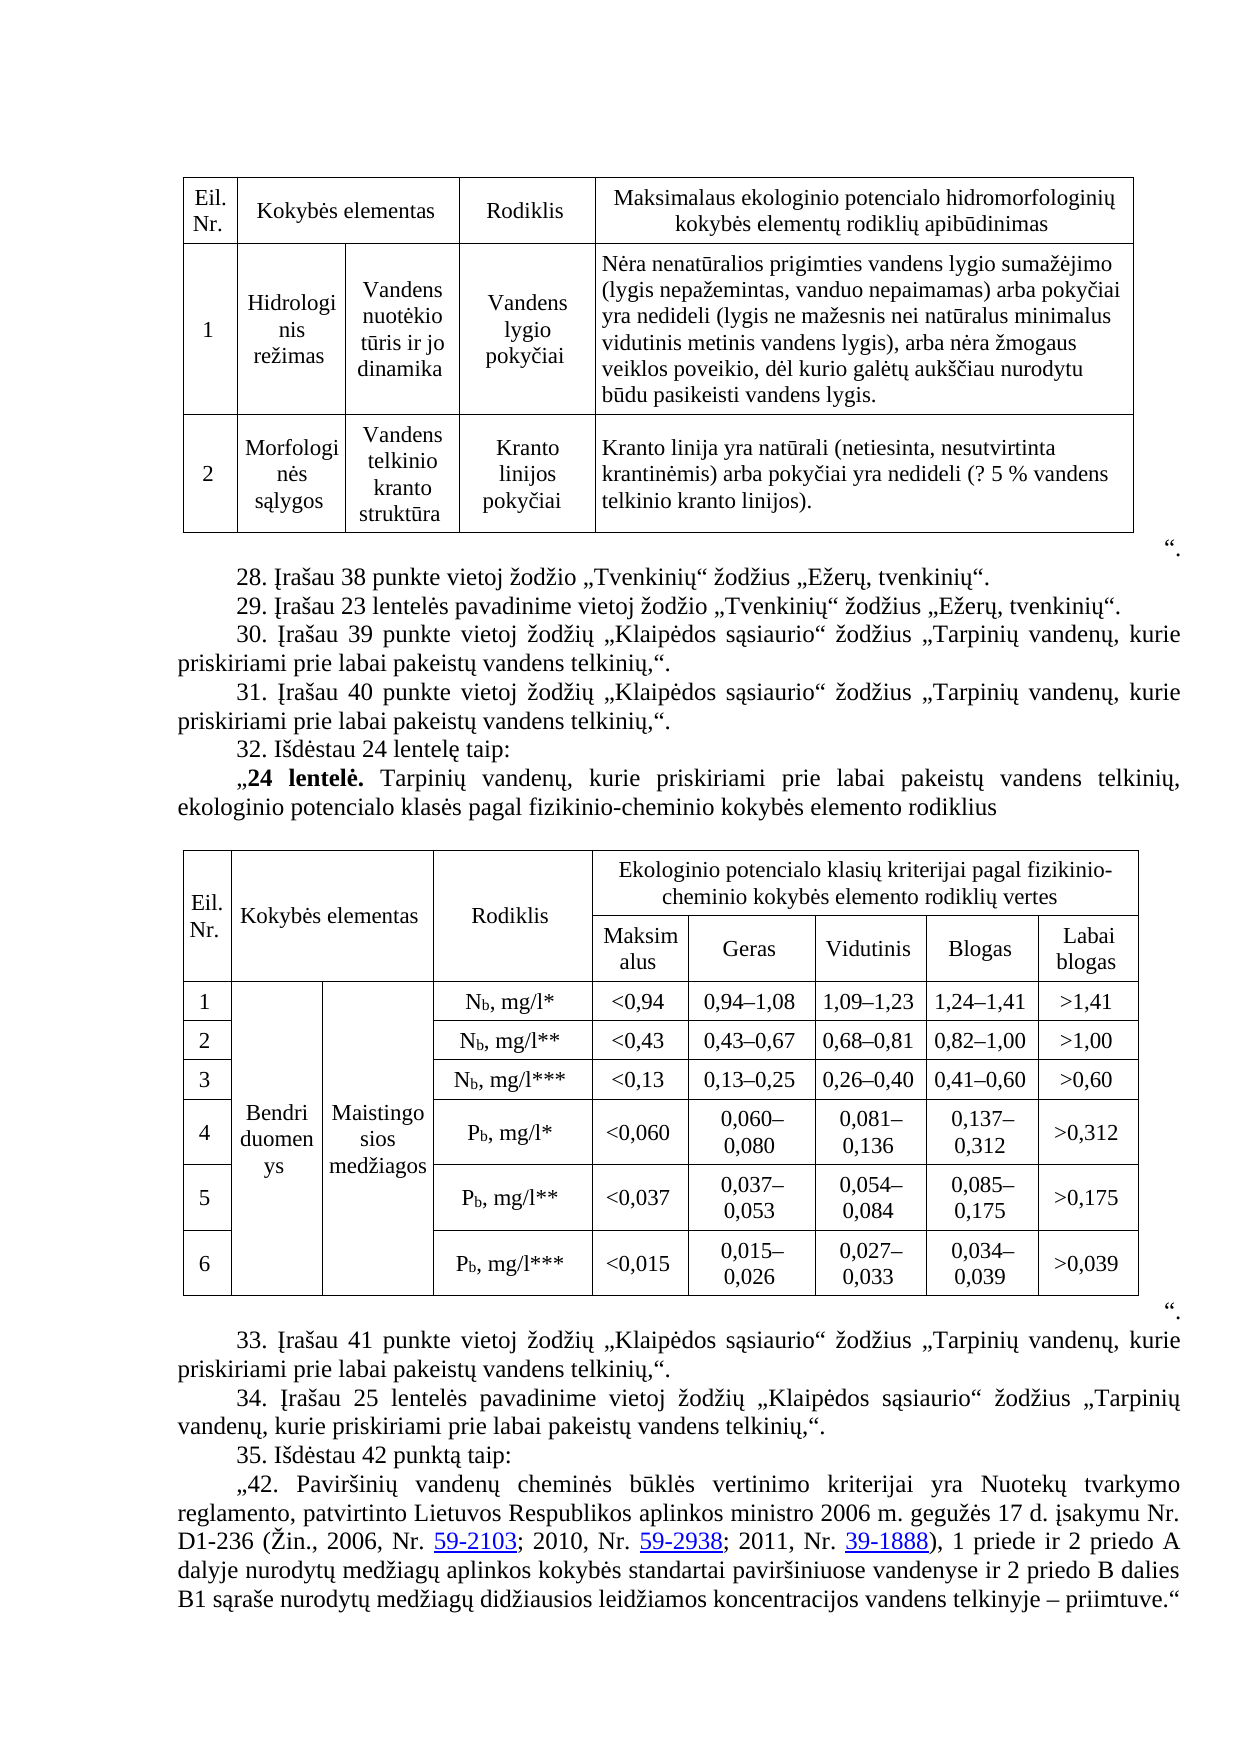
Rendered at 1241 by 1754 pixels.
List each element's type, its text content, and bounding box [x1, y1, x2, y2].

table_cell Labai blogas [1039, 916, 1138, 981]
table_cell >1,00 [1039, 1021, 1138, 1059]
table_header Kokybės elementas [232, 851, 433, 981]
text 35. Išdėstau 42 punktą taip: [177, 1440, 1181, 1469]
table_cell 0,137–0,312 [927, 1100, 1038, 1164]
table_cell 6 [184, 1231, 231, 1295]
text „42. Paviršinių vandenų cheminės būklės vertinimo kriterijai yra Nuotekų tvarkymo reglamento, patvirtinto Lietuvos Respublikos aplinkos ministro 2006 m. gegužės 17 d. įsakymu Nr. D1-236 (Žin., 2006, Nr. 59-2103; 2010, Nr. 59-2938; 2011, Nr. 39-1888), 1 priede ir 2 priedo A dalyje nurodytų medžiagų aplinkos kokybės standartai paviršiniuose vandenyse ir 2 priedo B dalies B1 sąraše nurodytų medžiagų didžiausios leidžiamos koncentracijos vandens telkinyje – priimtuve.“ [177, 1469, 1181, 1613]
table_cell 0,82–1,00 [927, 1021, 1038, 1059]
table_cell Vandens lygio pokyčiai [460, 244, 595, 414]
table_cell 4 [184, 1100, 231, 1164]
table_header Rodiklis [434, 851, 592, 981]
table_cell >0,175 [1039, 1165, 1138, 1230]
table_cell Kranto linija yra natūrali (netiesinta, nesutvirtinta krantinėmis) arba pokyčiai yra nedideli (?<= 5 % vandens telkinio kranto linijos). [596, 415, 1133, 532]
table_cell Pb, mg/l*** [434, 1231, 592, 1295]
table_header Kokybės elementas [238, 178, 459, 243]
table_cell Nėra nenatūralios prigimties vandens lygio sumažėjimo (lygis nepažemintas, vanduo nepaimamas) arba pokyčiai yra nedideli (lygis ne mažesnis nei natūralus minimalus vidutinis metinis vandens lygis), arba nėra žmogaus veiklos poveikio, dėl kurio galėtų aukščiau nurodytu būdu pasikeisti vandens lygis. [596, 244, 1133, 414]
table_cell Vidutinis [816, 916, 926, 981]
table_cell 3 [184, 1060, 231, 1098]
table_cell Nb, mg/l*** [434, 1060, 592, 1098]
table_header Rodiklis [460, 178, 595, 243]
table_cell 1 [184, 244, 237, 414]
text “. [177, 1296, 1181, 1325]
table_cell >0,039 [1039, 1231, 1138, 1295]
table_cell 0,054–0,084 [816, 1165, 926, 1230]
table_cell >1,41 [1039, 982, 1138, 1020]
table_cell <0,037 [593, 1165, 688, 1230]
table_cell Pb, mg/l* [434, 1100, 592, 1164]
table_cell 0,015–0,026 [689, 1231, 815, 1295]
table_cell >0,60 [1039, 1060, 1138, 1098]
table_cell 5 [184, 1165, 231, 1230]
table_cell Blogas [927, 916, 1038, 981]
table_cell Pb, mg/l** [434, 1165, 592, 1230]
table_cell 1 [184, 982, 231, 1020]
text „24 lentelė. Tarpinių vandenų, kurie priskiriami prie labai pakeistų vandens telkinių, ekologinio potencialo klasės pagal fizikinio-cheminio kokybės elemento rodiklius [177, 763, 1181, 821]
table_cell 0,41–0,60 [927, 1060, 1038, 1098]
table_cell Nb, mg/l** [434, 1021, 592, 1059]
table_header Ekologinio potencialo klasių kriterijai pagal fizikinio-cheminio kokybės elemento rodiklių vertes [593, 851, 1138, 915]
table_cell 2 [184, 1021, 231, 1059]
table_cell Vandens nuotėkio tūris ir jo dinamika [346, 244, 459, 414]
table_cell <0,94 [593, 982, 688, 1020]
table_cell 0,26–0,40 [816, 1060, 926, 1098]
table_cell Hidrologinis režimas [238, 244, 345, 414]
table_cell Morfologinės sąlygos [238, 415, 345, 532]
table_cell 0,085–0,175 [927, 1165, 1038, 1230]
table_cell 0,43–0,67 [689, 1021, 815, 1059]
table_cell 0,037–0,053 [689, 1165, 815, 1230]
table_cell Maistingosios medžiagos [323, 982, 433, 1295]
table_cell 2 [184, 415, 237, 532]
text 32. Išdėstau 24 lentelę taip: [177, 734, 1181, 763]
table_header Eil. Nr. [184, 851, 231, 981]
table_cell Kranto linijos pokyčiai [460, 415, 595, 532]
table_cell <0,060 [593, 1100, 688, 1164]
table_cell 0,027–0,033 [816, 1231, 926, 1295]
table_cell 0,94–1,08 [689, 982, 815, 1020]
text “. [177, 533, 1181, 562]
table_cell 0,081–0,136 [816, 1100, 926, 1164]
table_cell 1,24–1,41 [927, 982, 1038, 1020]
table_cell 0,13–0,25 [689, 1060, 815, 1098]
table_cell Geras [689, 916, 815, 981]
text 30. Įrašau 39 punkte vietoj žodžių „Klaipėdos sąsiaurio“ žodžius „Tarpinių vandenų, kurie priskiriami prie labai pakeistų vandens telkinių,“. [177, 619, 1181, 677]
table_cell Vandens telkinio kranto struktūra [346, 415, 459, 532]
table_header Eil. Nr. [184, 178, 237, 243]
text 29. Įrašau 23 lentelės pavadinime vietoj žodžio „Tvenkinių“ žodžius „Ežerų, tvenkinių“. [177, 591, 1181, 619]
table_cell 0,060–0,080 [689, 1100, 815, 1164]
text 28. Įrašau 38 punkte vietoj žodžio „Tvenkinių“ žodžius „Ežerų, tvenkinių“. [177, 562, 1181, 591]
table_cell <0,13 [593, 1060, 688, 1098]
table_cell Bendri duomenys [232, 982, 322, 1295]
table_cell 0,68–0,81 [816, 1021, 926, 1059]
table_cell <0,43 [593, 1021, 688, 1059]
table_cell <0,015 [593, 1231, 688, 1295]
table_cell >0,312 [1039, 1100, 1138, 1164]
table_cell Nb, mg/l* [434, 982, 592, 1020]
table_cell Maksimalus [593, 916, 688, 981]
table_cell 1,09–1,23 [816, 982, 926, 1020]
table_header Maksimalaus ekologinio potencialo hidromorfologinių kokybės elementų rodiklių apibūdinimas [596, 178, 1133, 243]
text 34. Įrašau 25 lentelės pavadinime vietoj žodžių „Klaipėdos sąsiaurio“ žodžius „Tarpinių vandenų, kurie priskiriami prie labai pakeistų vandens telkinių,“. [177, 1383, 1181, 1440]
table_cell 0,034–0,039 [927, 1231, 1038, 1295]
text 31. Įrašau 40 punkte vietoj žodžių „Klaipėdos sąsiaurio“ žodžius „Tarpinių vandenų, kurie priskiriami prie labai pakeistų vandens telkinių,“. [177, 677, 1181, 734]
text 33. Įrašau 41 punkte vietoj žodžių „Klaipėdos sąsiaurio“ žodžius „Tarpinių vandenų, kurie priskiriami prie labai pakeistų vandens telkinių,“. [177, 1325, 1181, 1383]
